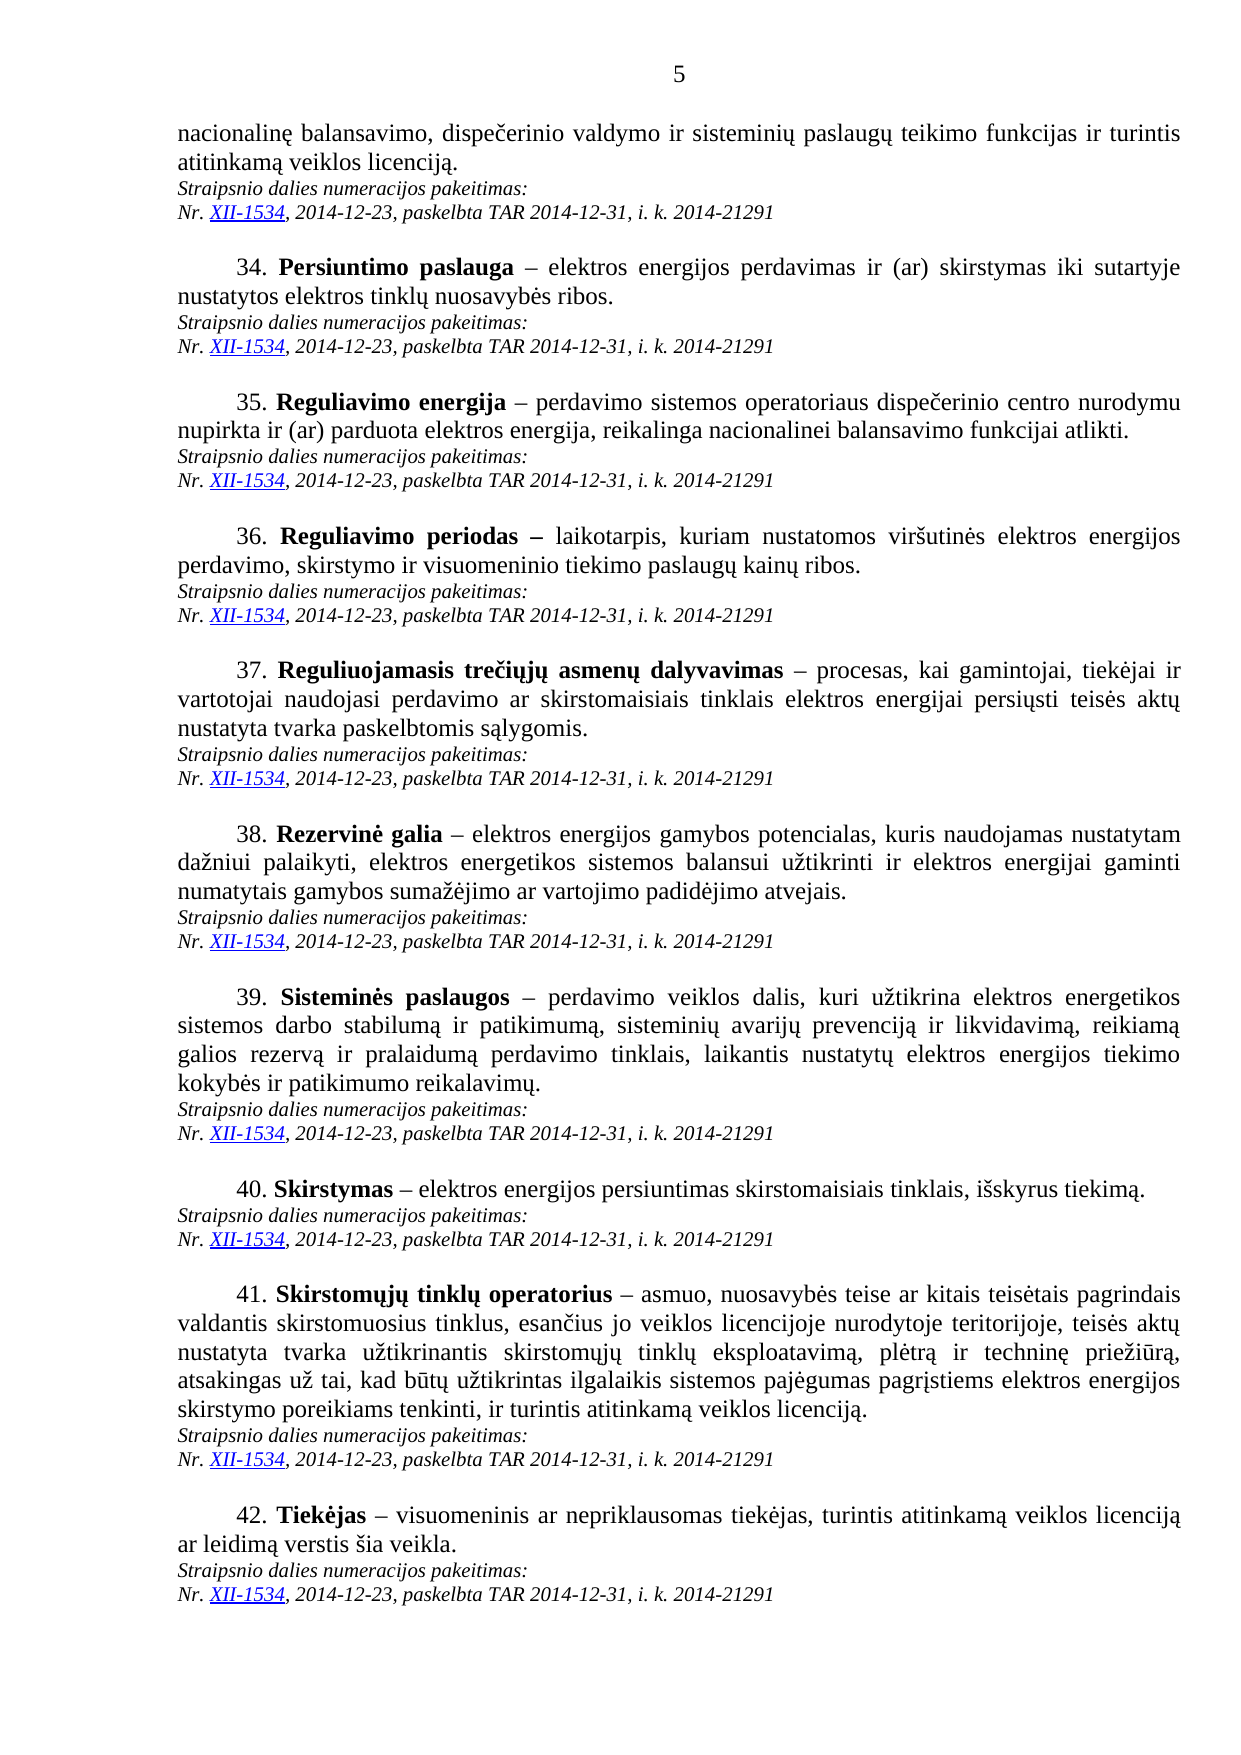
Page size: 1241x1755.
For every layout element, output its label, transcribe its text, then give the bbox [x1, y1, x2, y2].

text 34. Persiuntimo paslauga – elektros energijos perdavimas ir (ar) skirstymas iki sutartyje nustatytos elektros tinklų nuosavybės ribos. [177, 252, 1181, 310]
text Straipsnio dalies numeracijos pakeitimas: [177, 1097, 1181, 1121]
text 38. Rezervinė galia – elektros energijos gamybos potencialas, kuris naudojamas nustatytam dažniui palaikyti, elektros energetikos sistemos balansui užtikrinti ir elektros energijai gaminti numatytais gamybos sumažėjimo ar vartojimo padidėjimo atvejais. [177, 819, 1181, 905]
text Straipsnio dalies numeracijos pakeitimas: [177, 905, 1181, 929]
text Straipsnio dalies numeracijos pakeitimas: [177, 579, 1181, 603]
text 35. Reguliavimo energija – perdavimo sistemos operatoriaus dispečerinio centro nurodymu nupirkta ir (ar) parduota elektros energija, reikalinga nacionalinei balansavimo funkcijai atlikti. [177, 387, 1181, 444]
text Nr. XII-1534, 2014-12-23, paskelbta TAR 2014-12-31, i. k. 2014-21291 [177, 200, 1181, 224]
text 42. Tiekėjas – visuomeninis ar nepriklausomas tiekėjas, turintis atitinkamą veiklos licenciją ar leidimą verstis šia veikla. [177, 1500, 1181, 1557]
text Straipsnio dalies numeracijos pakeitimas: [177, 1202, 1181, 1227]
text Straipsnio dalies numeracijos pakeitimas: [177, 1557, 1181, 1582]
text 36. Reguliavimo periodas – laikotarpis, kuriam nustatomos viršutinės elektros energijos perdavimo, skirstymo ir visuomeninio tiekimo paslaugų kainų ribos. [177, 521, 1181, 579]
text Nr. XII-1534, 2014-12-23, paskelbta TAR 2014-12-31, i. k. 2014-21291 [177, 334, 1181, 358]
text 37. Reguliuojamasis trečiųjų asmenų dalyvavimas – procesas, kai gamintojai, tiekėjai ir vartotojai naudojasi perdavimo ar skirstomaisiais tinklais elektros energijai persiųsti teisės aktų nustatyta tvarka paskelbtomis sąlygomis. [177, 656, 1181, 742]
text 39. Sisteminės paslaugos – perdavimo veiklos dalis, kuri užtikrina elektros energetikos sistemos darbo stabilumą ir patikimumą, sisteminių avarijų prevenciją ir likvidavimą, reikiamą galios rezervą ir pralaidumą perdavimo tinklais, laikantis nustatytų elektros energijos tiekimo kokybės ir patikimumo reikalavimų. [177, 982, 1181, 1097]
text Straipsnio dalies numeracijos pakeitimas: [177, 742, 1181, 766]
text Nr. XII-1534, 2014-12-23, paskelbta TAR 2014-12-31, i. k. 2014-21291 [177, 766, 1181, 790]
text Nr. XII-1534, 2014-12-23, paskelbta TAR 2014-12-31, i. k. 2014-21291 [177, 1227, 1181, 1251]
text Nr. XII-1534, 2014-12-23, paskelbta TAR 2014-12-31, i. k. 2014-21291 [177, 1121, 1181, 1145]
text Nr. XII-1534, 2014-12-23, paskelbta TAR 2014-12-31, i. k. 2014-21291 [177, 468, 1181, 492]
text Nr. XII-1534, 2014-12-23, paskelbta TAR 2014-12-31, i. k. 2014-21291 [177, 1582, 1181, 1606]
text Straipsnio dalies numeracijos pakeitimas: [177, 176, 1181, 200]
text Straipsnio dalies numeracijos pakeitimas: [177, 1423, 1181, 1447]
text Straipsnio dalies numeracijos pakeitimas: [177, 310, 1181, 334]
text Straipsnio dalies numeracijos pakeitimas: [177, 444, 1181, 468]
text Nr. XII-1534, 2014-12-23, paskelbta TAR 2014-12-31, i. k. 2014-21291 [177, 1447, 1181, 1471]
text Nr. XII-1534, 2014-12-23, paskelbta TAR 2014-12-31, i. k. 2014-21291 [177, 929, 1181, 953]
text 41. Skirstomųjų tinklų operatorius – asmuo, nuosavybės teise ar kitais teisėtais pagrindais valdantis skirstomuosius tinklus, esančius jo veiklos licencijoje nurodytoje teritorijoje, teisės aktų nustatyta tvarka užtikrinantis skirstomųjų tinklų eksploatavimą, plėtrą ir techninę priežiūrą, atsakingas už tai, kad būtų užtikrintas ilgalaikis sistemos pajėgumas pagrįstiems elektros energijos skirstymo poreikiams tenkinti, ir turintis atitinkamą veiklos licenciją. [177, 1279, 1181, 1423]
text Nr. XII-1534, 2014-12-23, paskelbta TAR 2014-12-31, i. k. 2014-21291 [177, 603, 1181, 627]
text 40. Skirstymas – elektros energijos persiuntimas skirstomaisiais tinklais, išskyrus tiekimą. [177, 1174, 1181, 1202]
text nacionalinę balansavimo, dispečerinio valdymo ir sisteminių paslaugų teikimo funkcijas ir turintis atitinkamą veiklos licenciją. [177, 118, 1181, 176]
